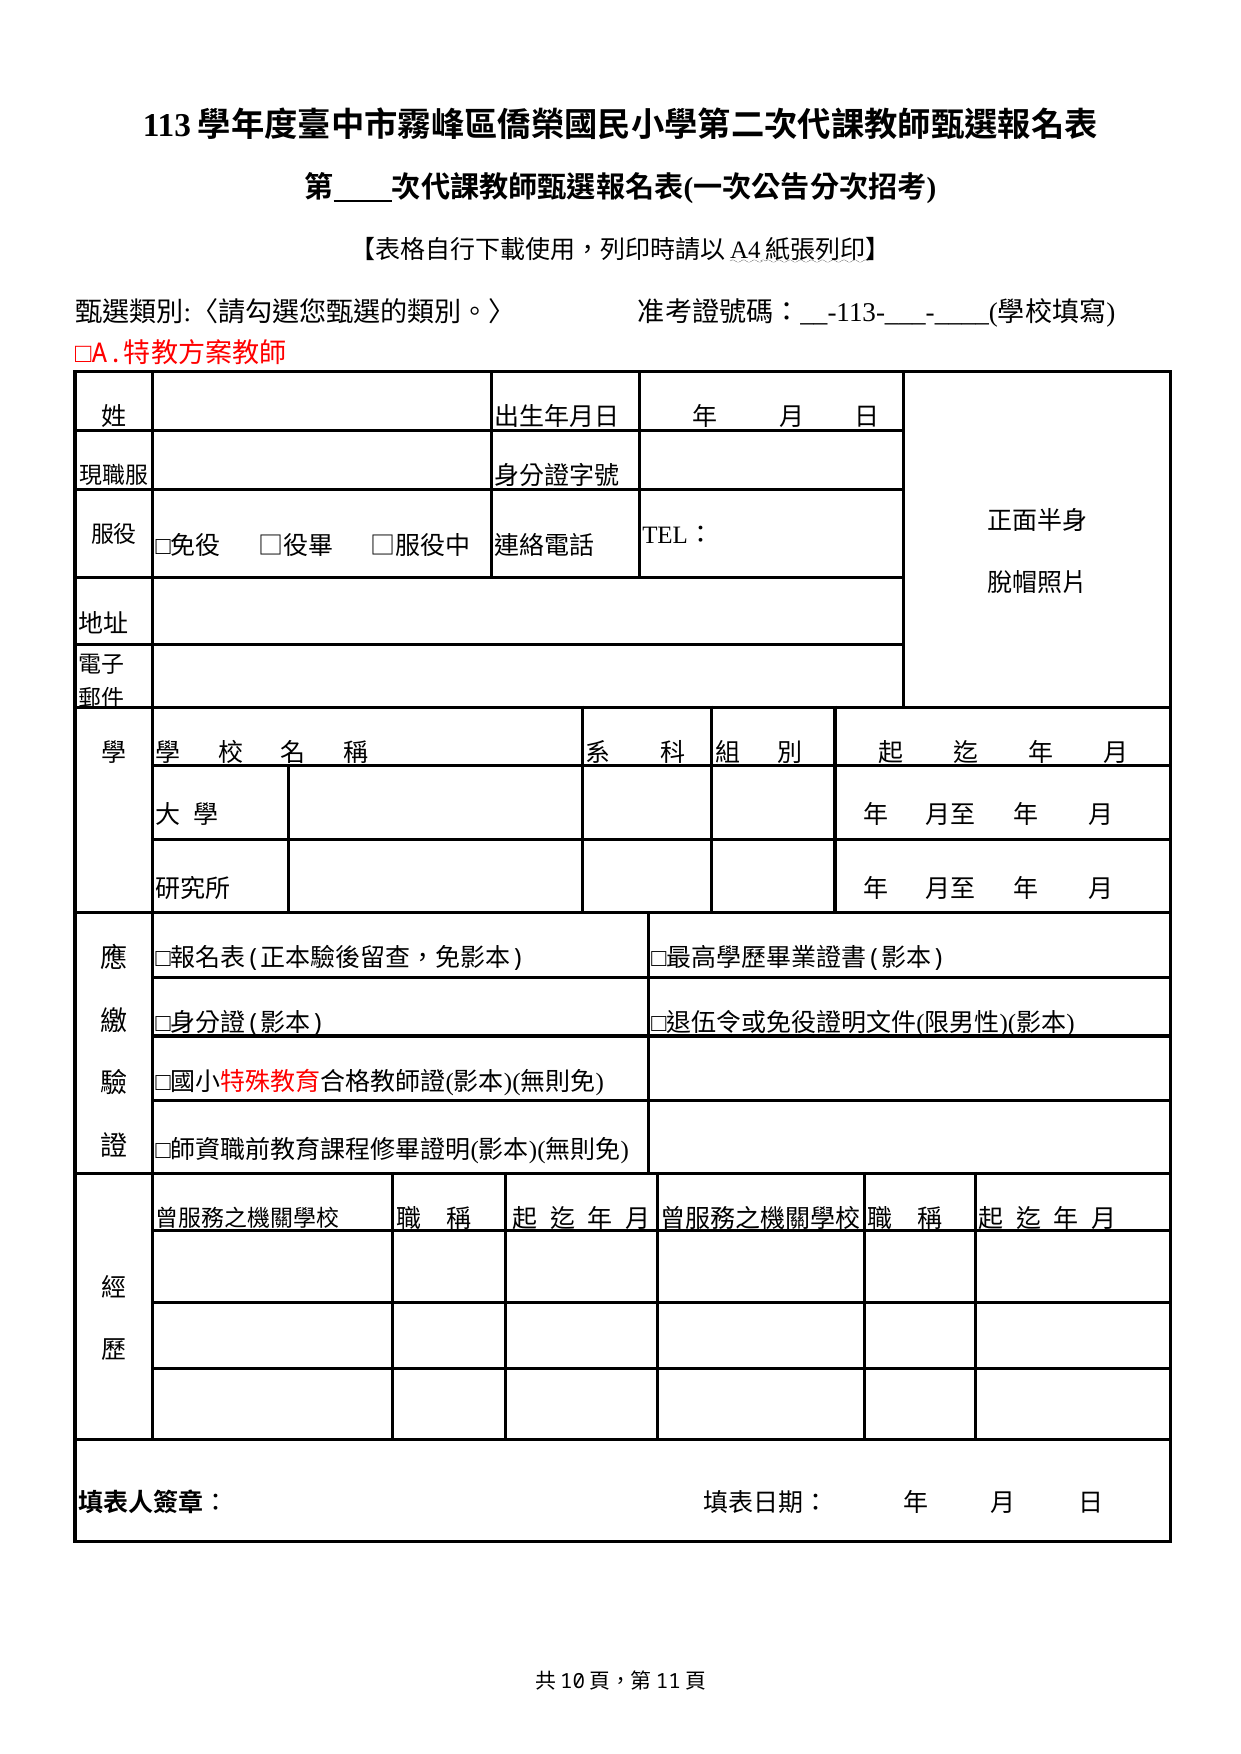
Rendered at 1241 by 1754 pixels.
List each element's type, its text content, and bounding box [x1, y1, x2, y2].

table_cell [154, 646, 902, 706]
table_cell 曾服務之機關學校 [154, 1175, 391, 1228]
table_cell [394, 1304, 504, 1367]
table_cell 現職服務單位 [77, 432, 151, 488]
table_cell [154, 432, 490, 488]
table_cell [154, 1304, 391, 1367]
table_header [154, 373, 490, 428]
table_cell □師資職前教育課程修畢證明(影本)(無則免) [154, 1102, 647, 1172]
table_cell 職 稱 [866, 1175, 974, 1228]
table_cell [584, 767, 710, 838]
text 113學年度臺中市霧峰區僑榮國民小學第二次代課教師甄選報名表 [75, 81, 1165, 143]
table_header 年 月 日 [641, 373, 902, 428]
table_cell [659, 1232, 863, 1301]
table_cell 身分證字號 [493, 432, 638, 488]
table_cell [713, 841, 833, 911]
table_cell [507, 1304, 656, 1367]
table_cell [290, 841, 581, 911]
table_cell 系 科 [584, 709, 710, 764]
table_cell [507, 1232, 656, 1301]
text □A.特教方案教師 [75, 331, 1165, 370]
table_header 姓 名 [77, 373, 151, 428]
table_cell 起 迄 年 月 [977, 1175, 1169, 1228]
table_cell 地址 [77, 579, 151, 643]
table_cell 填表人簽章： 填表日期： 年 月 日 [77, 1441, 1169, 1540]
table_cell 組 別 [713, 709, 833, 764]
table_header 正面半身 脫帽照片 [905, 373, 1169, 706]
text 第 次代課教師甄選報名表(一次公告分次招考) [75, 143, 1165, 206]
table_cell 大 學 [154, 767, 287, 838]
table_cell 起 迄 年 月 [837, 709, 1169, 764]
table_cell [977, 1232, 1169, 1301]
table_cell 學 校 名 稱 [154, 709, 581, 764]
table_cell [659, 1304, 863, 1367]
table_cell 研究所 [154, 841, 287, 911]
table_cell [290, 767, 581, 838]
text 甄選類別:〈請勾選您甄選的類別。〉 准考證號碼：__-113-___-____(學校填寫) [75, 268, 1165, 331]
table_cell □退伍令或免役證明文件(限男性)(影本) [650, 979, 1169, 1034]
table_cell 經 歷 [77, 1175, 151, 1438]
table_cell 起 迄 年 月 [507, 1175, 656, 1228]
table_cell [866, 1232, 974, 1301]
table_cell 年 月至 年 月 [837, 841, 1169, 911]
table_cell [507, 1370, 656, 1438]
table_cell [866, 1304, 974, 1367]
table_cell □報名表(正本驗後留查，免影本) [154, 914, 647, 976]
table_cell 連絡電話 [493, 491, 638, 576]
table_cell [154, 1370, 391, 1438]
table_cell 曾服務之機關學校 [659, 1175, 863, 1228]
table_cell [650, 1038, 1169, 1099]
table_cell □身分證(影本) [154, 979, 647, 1034]
table_cell [394, 1370, 504, 1438]
table_cell 職 稱 [394, 1175, 504, 1228]
table_cell [584, 841, 710, 911]
table_cell 電子 郵件 [77, 646, 151, 706]
text 【表格自行下載使用，列印時請以A4紙張列印】 [75, 206, 1165, 268]
table_cell [713, 767, 833, 838]
table_cell □免役 □役畢 □服役中 [154, 491, 490, 576]
table_cell TEL： 手機： [641, 491, 902, 576]
table_cell 年 月至 年 月 [837, 767, 1169, 838]
table_cell [641, 432, 902, 488]
table_cell 應 繳 驗 證 件 [77, 914, 151, 1172]
table_cell [650, 1102, 1169, 1172]
table_cell [154, 579, 902, 643]
table_cell [866, 1370, 974, 1438]
table_cell 服役 情形 [77, 491, 151, 576]
table_cell [154, 1232, 391, 1301]
table_cell [659, 1370, 863, 1438]
table_cell [977, 1370, 1169, 1438]
table_cell 學 歷 [77, 709, 151, 911]
table_cell □最高學歷畢業證書(影本) [650, 914, 1169, 976]
table_cell [977, 1304, 1169, 1367]
table_cell □國小特殊教育合格教師證(影本)(無則免) [154, 1038, 647, 1099]
table_header 出生年月日 [493, 373, 638, 428]
table_cell [394, 1232, 504, 1301]
